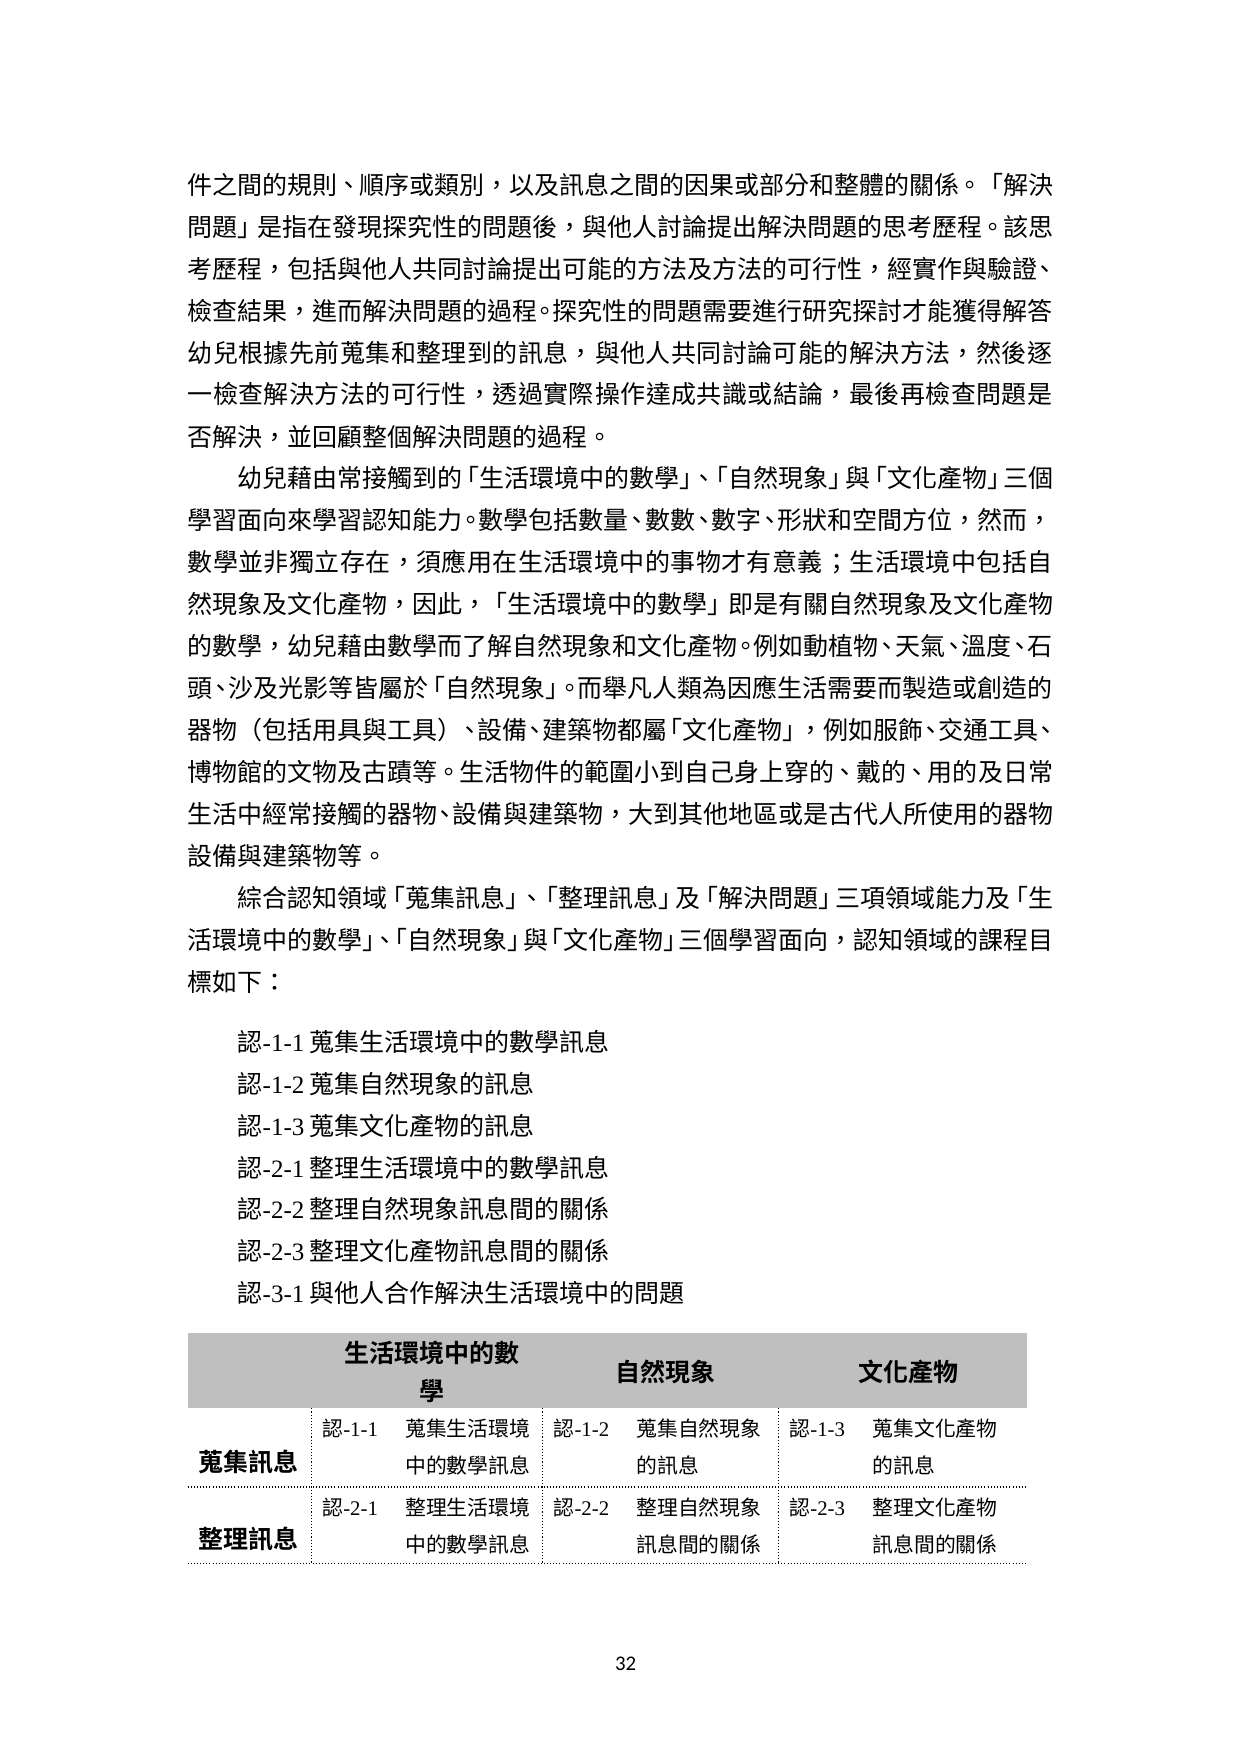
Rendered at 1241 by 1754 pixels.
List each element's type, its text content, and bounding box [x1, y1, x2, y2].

table_cell 蒐集生活環境中的數學訊息 [394, 1408, 542, 1486]
text 認-1-1蒐集生活環境中的數學訊息 [237, 1022, 1053, 1060]
table_cell 整理自然現象訊息間的關係 [625, 1486, 778, 1562]
text 認-1-2蒐集自然現象的訊息 [237, 1064, 1053, 1101]
table_cell 認-1-1 [311, 1408, 394, 1486]
table_cell 蒐集文化產物的訊息 [861, 1408, 1027, 1486]
table_cell 整理訊息 [188, 1486, 311, 1562]
table_cell 認-2-3 [778, 1486, 861, 1562]
text 「整理訊息」是指將先前蒐集到的各種訊息一步步的加以組織整理。當幼兒蒐集到各類訊息後，可以利用歸類、分類、比較、找出關係、序列與型式、合成與分解或圖表等將這些訊息整理出脈絡。例如請幼兒依據別人給他的顏色、聲音、氣味、大小、輕重或形狀等特徵將訊息歸類，或是依據自己找到的特徵分類及命名這些訊息；比較這些特徵之間的異同，並找出其間的關係和型式，或是運用合成與分解、圖/表來整理蒐集到的數量訊息。幼兒透過整理訊息的過程，了解物件之間的規則、順序或類別，以及訊息之間的因果或部分和整體的關係。「解決問題」是指在發現探究性的問題後，與他人討論提出解決問題的思考歷程。該思考歷程，包括與他人共同討論提出可能的方法及方法的可行性，經實作與驗證、檢查結果，進而解決問題的過程。探究性的問題需要進行研究探討才能獲得解答。幼兒根據先前蒐集和整理到的訊息，與他人共同討論可能的解決方法，然後逐一檢查解決方法的可行性，透過實際操作達成共識或結論，最後再檢查問題是否解決，並回顧整個解決問題的過程。 [187, 164, 1053, 454]
table_cell 蒐集訊息 [188, 1408, 311, 1486]
text 認-3-1與他人合作解決生活環境中的問題 [237, 1273, 1053, 1310]
table_header 生活環境中的數學 [311, 1333, 542, 1408]
text 綜合認知領域「蒐集訊息」、「整理訊息」及「解決問題」三項領域能力及「生活環境中的數學」、「自然現象」與「文化產物」三個學習面向，認知領域的課程目標如下： [187, 878, 1053, 999]
table_header 自然現象 [542, 1333, 778, 1408]
text 認-2-2整理自然現象訊息間的關係 [237, 1189, 1053, 1227]
text 認-2-3整理文化產物訊息間的關係 [237, 1231, 1053, 1268]
table_cell 認-2-2 [542, 1486, 625, 1562]
table_header 文化產物 [778, 1333, 1027, 1408]
table_cell 整理生活環境中的數學訊息 [394, 1486, 542, 1562]
table_header [188, 1333, 311, 1408]
text 幼兒藉由常接觸到的「生活環境中的數學」、「自然現象」與「文化產物」三個學習面向來學習認知能力。數學包括數量、數數、數字、形狀和空間方位，然而，數學並非獨立存在，須應用在生活環境中的事物才有意義；生活環境中包括自然現象及文化產物，因此，「生活環境中的數學」即是有關自然現象及文化產物的數學，幼兒藉由數學而了解自然現象和文化產物。例如動植物、天氣、溫度、石頭、沙及光影等皆屬於「自然現象」。而舉凡人類為因應生活需要而製造或創造的器物（包括用具與工具）、設備、建築物都屬「文化產物」，例如服飾、交通工具、博物館的文物及古蹟等。生活物件的範圍小到自己身上穿的、戴的、用的及日常生活中經常接觸的器物、設備與建築物，大到其他地區或是古代人所使用的器物、設備與建築物等。 [187, 458, 1053, 873]
text 認-1-3蒐集文化產物的訊息 [237, 1106, 1053, 1143]
table_cell 認-1-2 [542, 1408, 625, 1486]
table_cell 蒐集自然現象的訊息 [625, 1408, 778, 1486]
table_cell 整理文化產物訊息間的關係 [861, 1486, 1027, 1562]
text 認-2-1整理生活環境中的數學訊息 [237, 1147, 1053, 1185]
table_cell 認-2-1 [311, 1486, 394, 1562]
table_cell 認-1-3 [778, 1408, 861, 1486]
